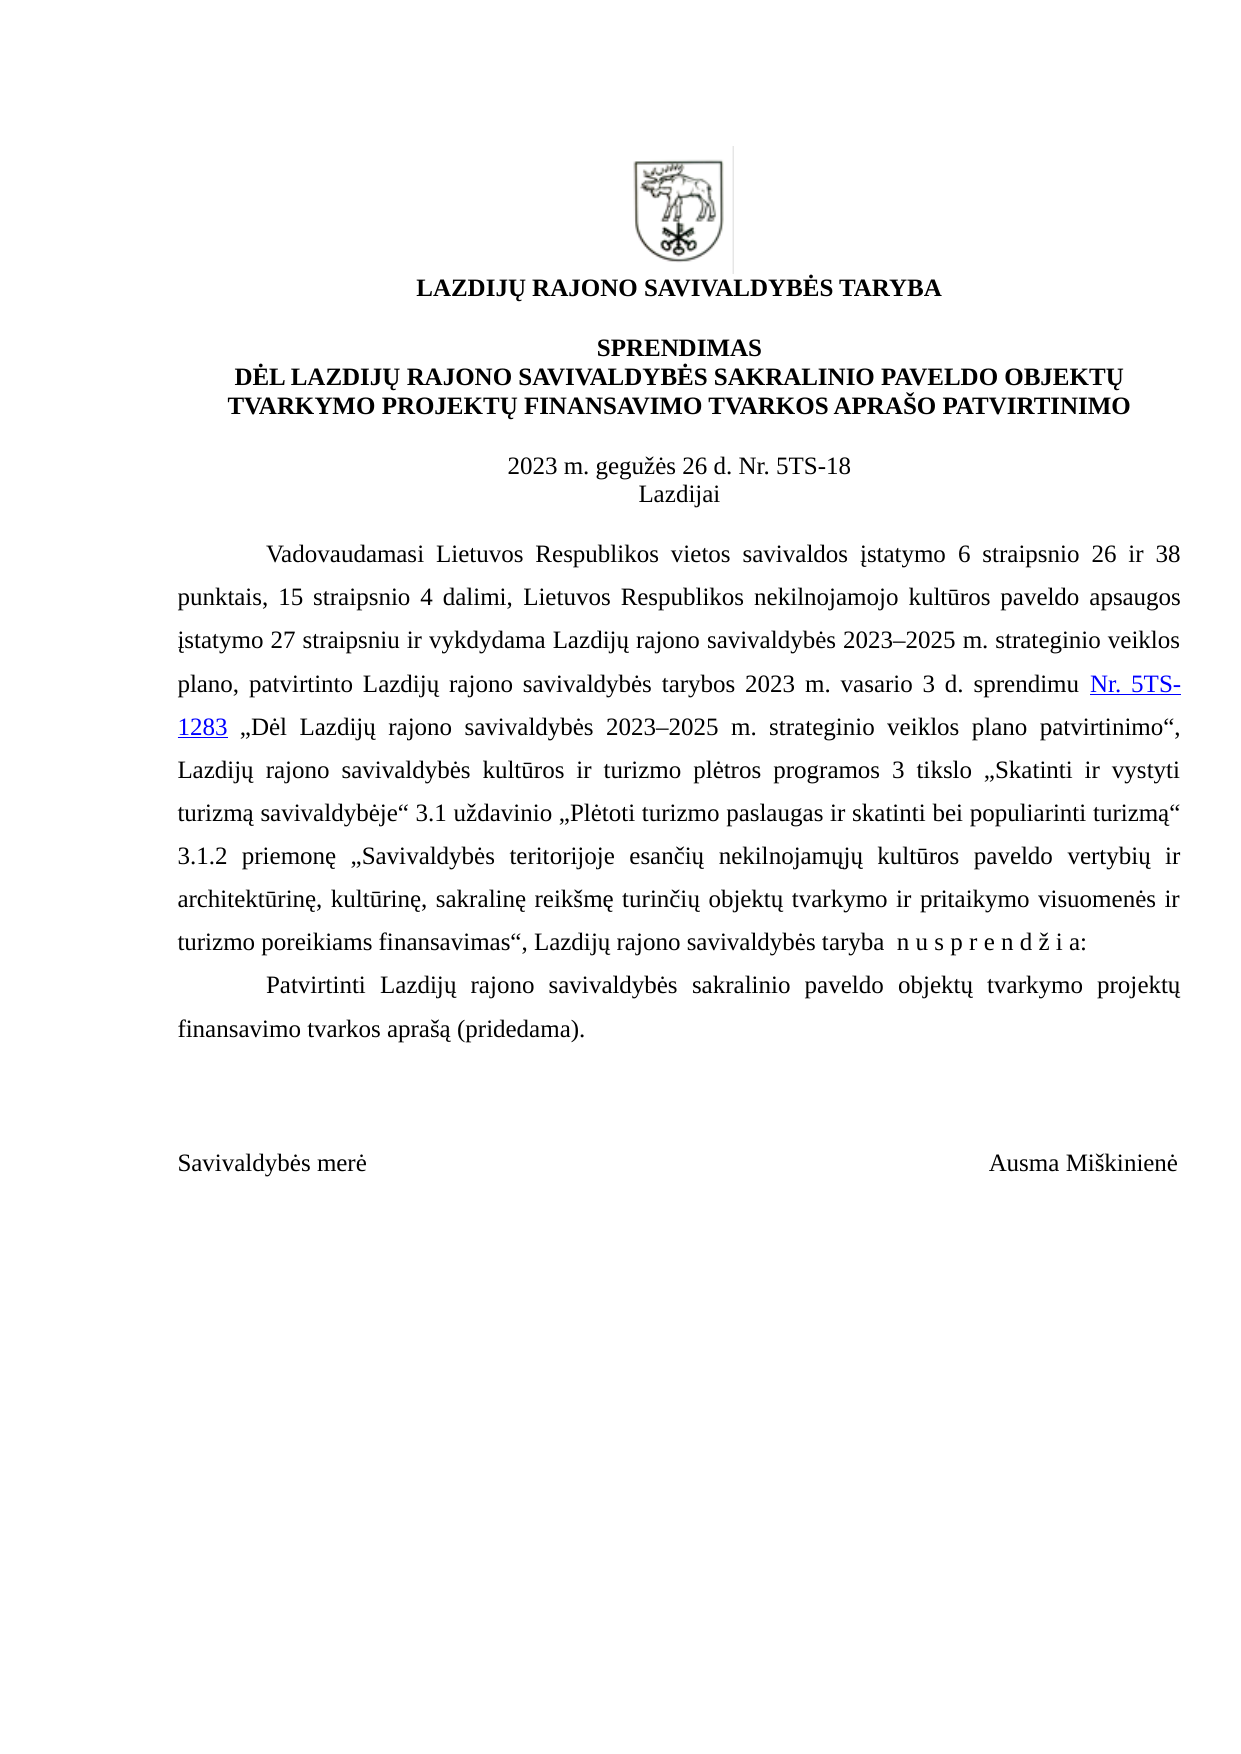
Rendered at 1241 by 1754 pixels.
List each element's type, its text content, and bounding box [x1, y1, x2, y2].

text Vadovaudamasi Lietuvos Respublikos vietos savivaldos įstatymo 6 straipsnio 26 ir 38 punktais, 15 straipsnio 4 dalimi, Lietuvos Respublikos nekilnojamojo kultūros paveldo apsaugos įstatymo 27 straipsniu ir vykdydama Lazdijų rajono savivaldybės 2023–2025 m. strateginio veiklos plano, patvirtinto Lazdijų rajono savivaldybės tarybos 2023 m. vasario 3 d. sprendimu Nr. 5TS-1283 „Dėl Lazdijų rajono savivaldybės 2023–2025 m. strateginio veiklos plano patvirtinimo“, Lazdijų rajono savivaldybės kultūros ir turizmo plėtros programos 3 tikslo „Skatinti ir vystyti turizmą savivaldybėje“ 3.1 uždavinio „Plėtoti turizmo paslaugas ir skatinti bei populiarinti turizmą“ 3.1.2 priemonę „Savivaldybės teritorijoje esančių nekilnojamųjų kultūros paveldo vertybių ir architektūrinę, kultūrinę, sakralinę reikšmę turinčių objektų tvarkymo ir pritaikymo visuomenės ir turizmo poreikiams finansavimas“, Lazdijų rajono savivaldybės taryba n u s p r e n d ž i a: [177, 539, 1181, 956]
text LAZDIJŲ RAJONO SAVIVALDYBĖS TARYBA [177, 273, 1181, 302]
text Savivaldybės merė Ausma Miškinienė [177, 1148, 1181, 1177]
text Lazdijai [177, 479, 1181, 508]
text SPRENDIMAS [177, 333, 1181, 362]
text DĖL LAZDIJŲ RAJONO SAVIVALDYBĖS SAKRALINIO PAVELDO OBJEKTŲ TVARKYMO PROJEKTŲ FINANSAVIMO TVARKOS APRAŠO PATVIRTINIMO [177, 362, 1181, 419]
text 2023 m. gegužės 26 d. Nr. 5TS-18 [177, 451, 1181, 479]
text Patvirtinti Lazdijų rajono savivaldybės sakralinio paveldo objektų tvarkymo projektų finansavimo tvarkos aprašą (pridedama). [177, 971, 1181, 1042]
